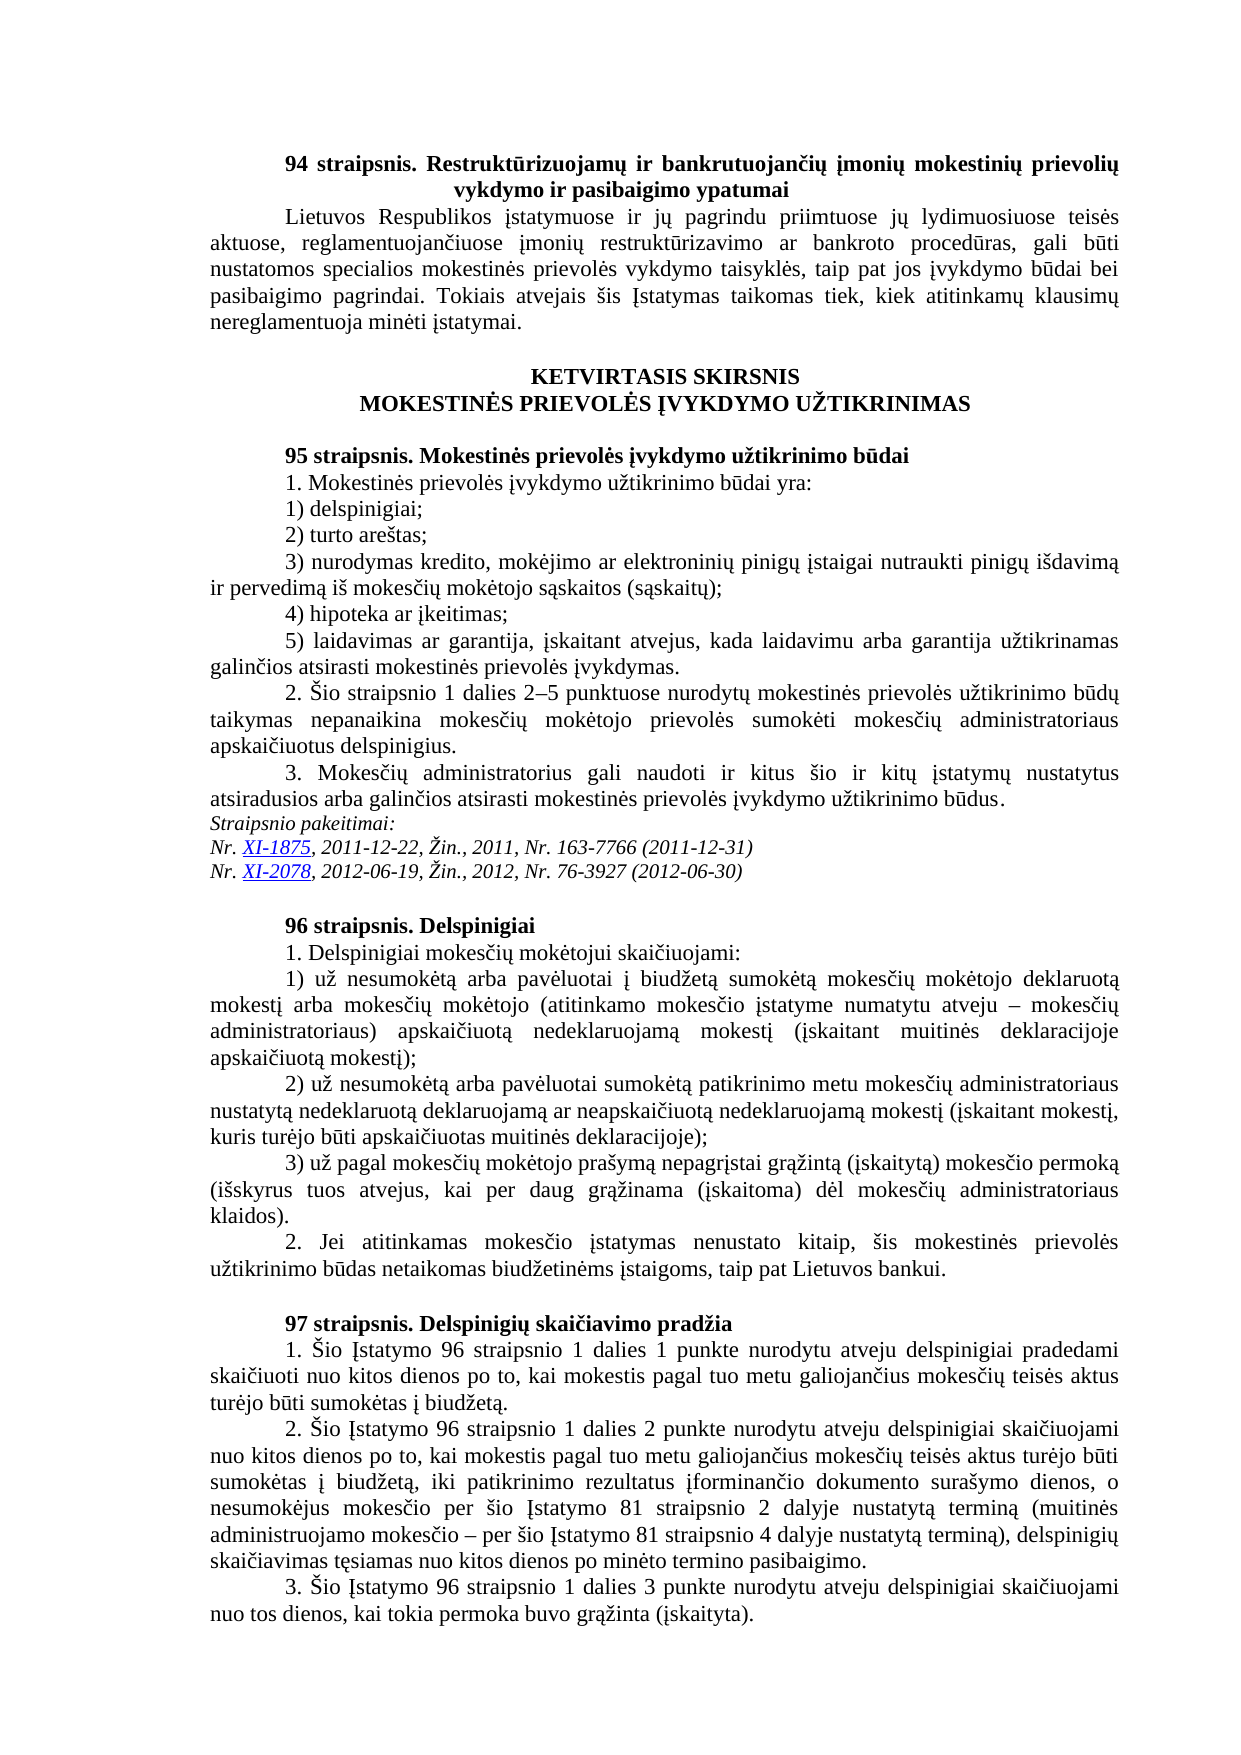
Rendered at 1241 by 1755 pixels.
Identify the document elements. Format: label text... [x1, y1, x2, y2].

text 5) laidavimas ar garantija, įskaitant atvejus, kada laidavimu arba garantija užtikrinamas galinčios atsirasti mokestinės prievolės įvykdymas. [210, 627, 1120, 679]
text Lietuvos Respublikos įstatymuose ir jų pagrindu priimtuose jų lydimuosiuose teisės aktuose, reglamentuojančiuose įmonių restruktūrizavimo ar bankroto procedūras, gali būti nustatomos specialios mokestinės prievolės vykdymo taisyklės, taip pat jos įvykdymo būdai bei pasibaigimo pagrindai. Tokiais atvejais šis Įstatymas taikomas tiek, kiek atitinkamų klausimų nereglamentuoja minėti įstatymai. [210, 203, 1120, 334]
text 3) už pagal mokesčių mokėtojo prašymą nepagrįstai grąžintą (įskaitytą) mokesčio permoką (išskyrus tuos atvejus, kai per daug grąžinama (įskaitoma) dėl mokesčių administratoriaus klaidos). [210, 1149, 1120, 1228]
text 96 straipsnis. Delspinigiai [210, 912, 1120, 938]
text 1. Delspinigiai mokesčių mokėtojui skaičiuojami: [210, 938, 1120, 965]
text 2. Šio straipsnio 1 dalies 2–5 punktuose nurodytų mokestinės prievolės užtikrinimo būdų taikymas nepanaikina mokesčių mokėtojo prievolės sumokėti mokesčių administratoriaus apskaičiuotus delspinigius. [210, 679, 1120, 758]
text 95 straipsnis. Mokestinės prievolės įvykdymo užtikrinimo būdai [210, 442, 1120, 469]
text 2. Jei atitinkamas mokesčio įstatymas nenustato kitaip, šis mokestinės prievolės užtikrinimo būdas netaikomas biudžetinėms įstaigoms, taip pat Lietuvos bankui. [210, 1228, 1120, 1281]
text 2. Šio Įstatymo 96 straipsnio 1 dalies 2 punkte nurodytu atveju delspinigiai skaičiuojami nuo kitos dienos po to, kai mokestis pagal tuo metu galiojančius mokesčių teisės aktus turėjo būti sumokėtas į biudžetą, iki patikrinimo rezultatus įforminančio dokumento surašymo dienos, o nesumokėjus mokesčio per šio Įstatymo 81 straipsnio 2 dalyje nustatytą terminą (muitinės administruojamo mokesčio – per šio Įstatymo 81 straipsnio 4 dalyje nustatytą terminą), delspinigių skaičiavimas tęsiamas nuo kitos dienos po minėto termino pasibaigimo. [210, 1415, 1120, 1573]
text 3. Mokesčių administratorius gali naudoti ir kitus šio ir kitų įstatymų nustatytus atsiradusios arba galinčios atsirasti mokestinės prievolės įvykdymo užtikrinimo būdus. [210, 758, 1120, 811]
text 2) už nesumokėtą arba pavėluotai sumokėtą patikrinimo metu mokesčių administratoriaus nustatytą nedeklaruotą deklaruojamą ar neapskaičiuotą nedeklaruojamą mokestį (įskaitant mokestį, kuris turėjo būti apskaičiuotas muitinės deklaracijoje); [210, 1070, 1120, 1149]
text 97 straipsnis. Delspinigių skaičiavimo pradžia [210, 1310, 1120, 1336]
text 94 straipsnis. Restruktūrizuojamų ir bankrutuojančių įmonių mokestinių prievolių vykdymo ir pasibaigimo ypatumai [285, 150, 1120, 203]
text 1. Šio Įstatymo 96 straipsnio 1 dalies 1 punkte nurodytu atveju delspinigiai pradedami skaičiuoti nuo kitos dienos po to, kai mokestis pagal tuo metu galiojančius mokesčių teisės aktus turėjo būti sumokėtas į biudžetą. [210, 1336, 1120, 1415]
text Nr. XI-1875, 2011-12-22, Žin., 2011, Nr. 163-7766 (2011-12-31) [210, 835, 1120, 859]
text Straipsnio pakeitimai: [210, 811, 1120, 835]
text Nr. XI-2078, 2012-06-19, Žin., 2012, Nr. 76-3927 (2012-06-30) [210, 859, 1120, 883]
text 2) turto areštas; [210, 521, 1120, 548]
text 1) delspinigiai; [210, 495, 1120, 521]
text 4) hipoteka ar įkeitimas; [210, 600, 1120, 627]
text MOKESTINĖS PRIEVOLĖS ĮVYKDYMO UŽTIKRINIMAS [210, 389, 1120, 416]
text 1. Mokestinės prievolės įvykdymo užtikrinimo būdai yra: [210, 469, 1120, 495]
text 3. Šio Įstatymo 96 straipsnio 1 dalies 3 punkte nurodytu atveju delspinigiai skaičiuojami nuo tos dienos, kai tokia permoka buvo grąžinta (įskaityta). [210, 1573, 1120, 1626]
text KETVIRTASIS SKIRSNIS [210, 363, 1120, 389]
text 1) už nesumokėtą arba pavėluotai į biudžetą sumokėtą mokesčių mokėtojo deklaruotą mokestį arba mokesčių mokėtojo (atitinkamo mokesčio įstatyme numatytu atveju – mokesčių administratoriaus) apskaičiuotą nedeklaruojamą mokestį (įskaitant muitinės deklaracijoje apskaičiuotą mokestį); [210, 965, 1120, 1070]
text 3) nurodymas kredito, mokėjimo ar elektroninių pinigų įstaigai nutraukti pinigų išdavimą ir pervedimą iš mokesčių mokėtojo sąskaitos (sąskaitų); [210, 548, 1120, 600]
